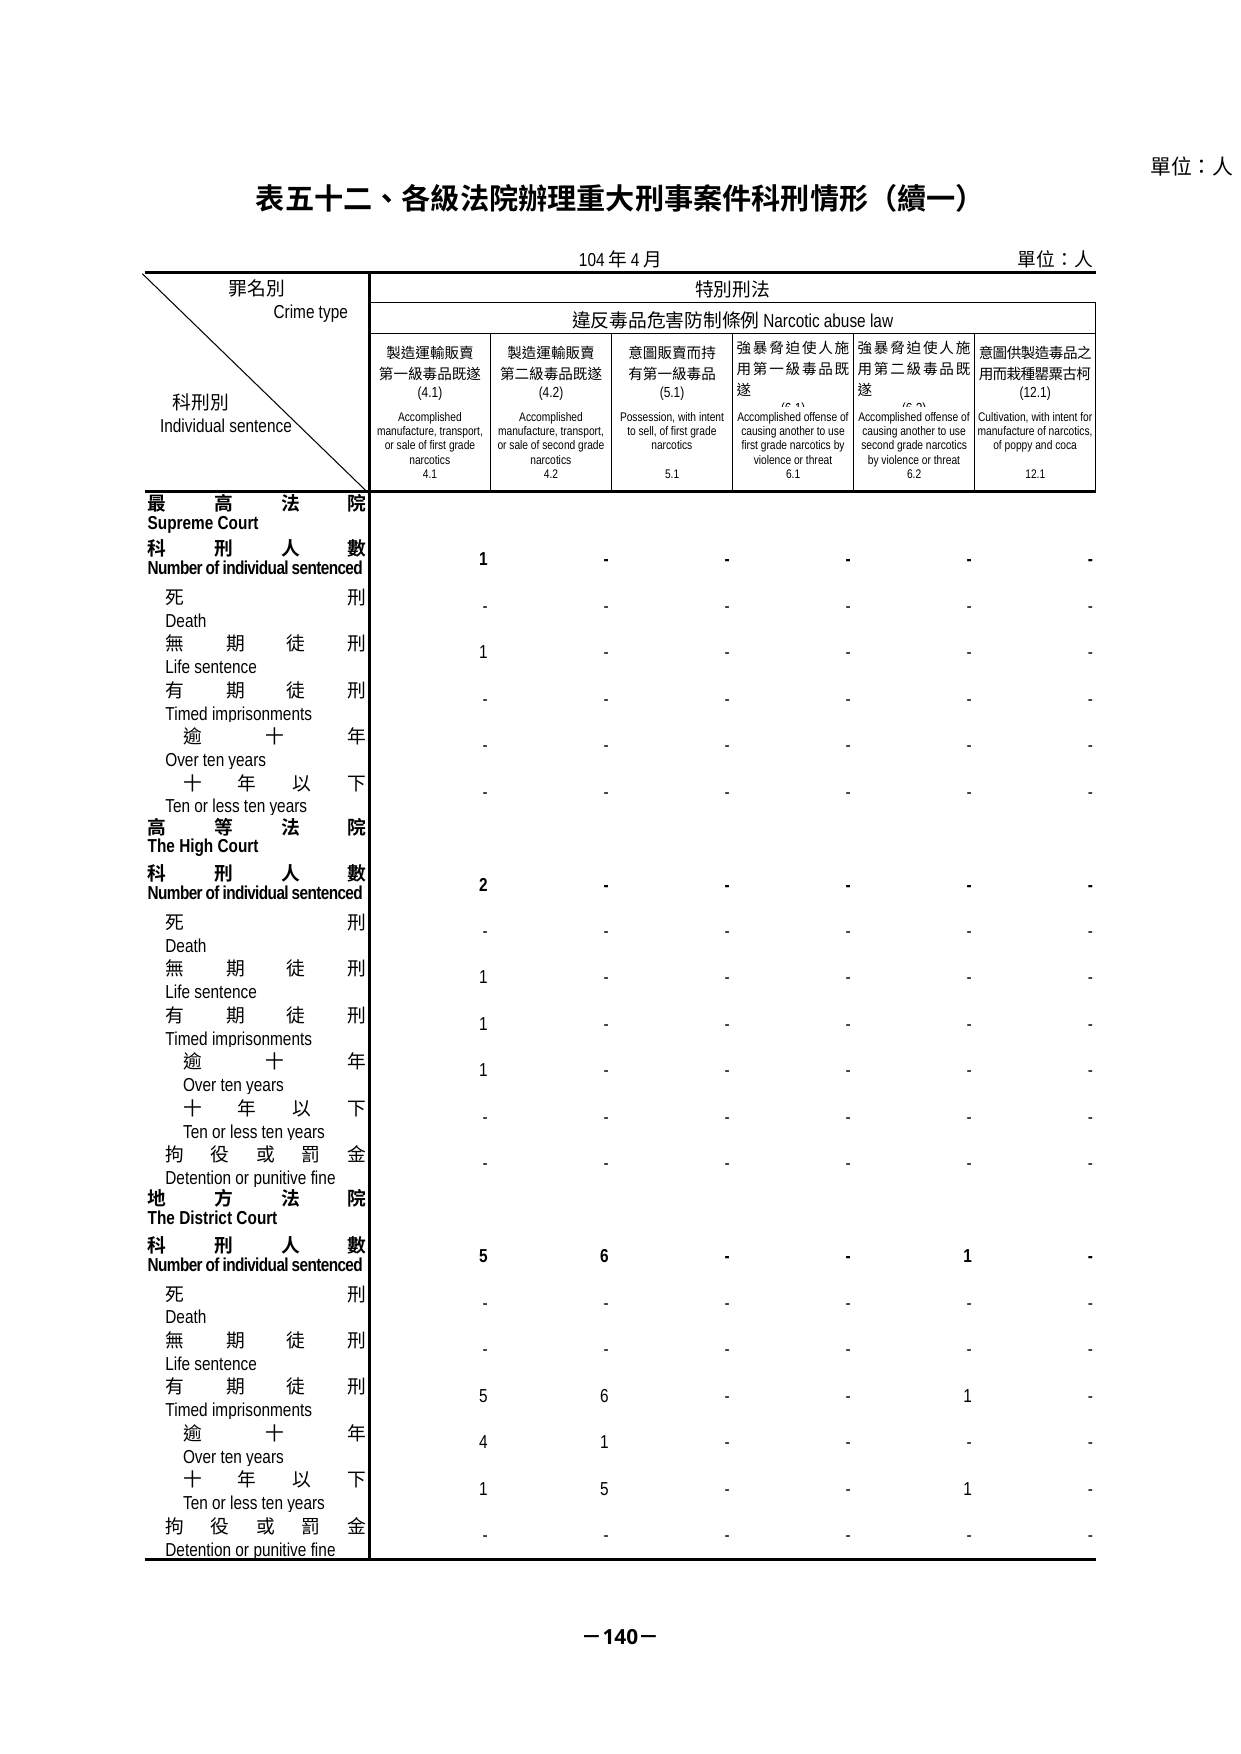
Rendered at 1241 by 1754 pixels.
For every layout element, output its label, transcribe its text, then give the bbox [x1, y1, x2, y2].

table_cell - [974, 1512, 1096, 1558]
table_cell - [974, 583, 1096, 629]
table_cell 1 [853, 1233, 974, 1279]
table_cell - [490, 629, 611, 675]
table_cell - [853, 768, 974, 815]
table_cell 死刑 Death [145, 908, 368, 954]
table_cell - [974, 722, 1096, 768]
table_cell - [490, 954, 611, 1001]
table_cell - [371, 1326, 490, 1372]
table_cell - [732, 908, 853, 954]
table_cell 拘役或罰金 Detention or punitive fine [145, 1512, 368, 1558]
table_cell [974, 493, 1096, 536]
table_cell 死刑 Death [145, 1279, 368, 1326]
table_cell [490, 493, 611, 536]
table_cell 逾十年 Over ten years [145, 1047, 368, 1093]
text [1150, 143, 1240, 150]
table_cell 有期徒刑 Timed imprisonments [145, 675, 368, 722]
table_cell - [490, 1326, 611, 1372]
table_cell - [490, 908, 611, 954]
table_cell 1 [371, 1047, 490, 1093]
table_cell - [974, 861, 1096, 908]
table_cell - [732, 583, 853, 629]
table_cell - [974, 1326, 1096, 1372]
table_cell - [611, 1047, 732, 1093]
table_cell 6 [490, 1233, 611, 1279]
table_cell [732, 493, 853, 536]
table_cell 違反毒品危害防制條例Narcotic abuse law [371, 303, 1095, 333]
table_cell - [853, 954, 974, 1001]
table_cell - [611, 1094, 732, 1140]
table_cell - [732, 1512, 853, 1558]
table_cell - [611, 1465, 732, 1512]
table_cell [490, 815, 611, 861]
table_cell - [853, 1419, 974, 1465]
table_cell - [853, 1140, 974, 1186]
table_cell 強暴脅迫使人施用第二級毒品既遂 (6.2) [854, 334, 974, 406]
table_cell - [974, 1419, 1096, 1465]
table_cell 十年以下 Ten or less ten years [145, 1094, 368, 1140]
table_cell - [732, 1140, 853, 1186]
table_cell - [611, 583, 732, 629]
table_cell Accomplished offense of causing another to use second grade narcotics by violence or threat 6.2 [854, 406, 974, 489]
table_cell - [611, 768, 732, 815]
table_cell - [974, 954, 1096, 1001]
table_cell - [611, 675, 732, 722]
text 單位：人 [1150, 150, 1240, 175]
table_cell - [974, 1047, 1096, 1093]
table_cell - [853, 1326, 974, 1372]
table_cell - [371, 908, 490, 954]
table_cell - [490, 1140, 611, 1186]
table_cell Accomplished offense of causing another to use first grade narcotics by violence or threat 6.1 [733, 406, 853, 489]
table_cell - [732, 1326, 853, 1372]
table_cell Accomplished manufacture, transport, or sale of second grade narcotics 4.2 [491, 406, 611, 489]
table_cell [490, 1186, 611, 1233]
table_cell - [853, 1512, 974, 1558]
table_cell - [732, 536, 853, 582]
table_cell - [732, 1419, 853, 1465]
table_cell - [732, 1047, 853, 1093]
table_cell [611, 1186, 732, 1233]
table_cell - [732, 861, 853, 908]
table_cell - [490, 1047, 611, 1093]
table_cell - [611, 1512, 732, 1558]
table_cell 強暴脅迫使人施用第一級毒品既遂 (6.1) [733, 334, 853, 406]
table_cell [371, 493, 490, 536]
table_cell 逾十年 Over ten years [145, 1419, 368, 1465]
table_cell - [732, 1094, 853, 1140]
table_cell - [371, 1094, 490, 1140]
table_header 特別刑法 [371, 274, 1096, 302]
table_cell 意圖供製造毒品之用而栽種罌粟古柯 (12.1) [975, 334, 1095, 406]
text 表五十二、各級法院辦理重大刑事案件科刑情形（續一） [148, 183, 1092, 216]
table_cell 5 [490, 1465, 611, 1512]
table_cell 4 [371, 1419, 490, 1465]
table_cell - [611, 722, 732, 768]
table_cell - [611, 629, 732, 675]
table_cell 無期徒刑 Life sentence [145, 1326, 368, 1372]
table_cell - [974, 1465, 1096, 1512]
table_cell 1 [853, 1372, 974, 1419]
table_cell 科刑人數 Number of individual sentenced [145, 1233, 368, 1279]
table_cell 1 [371, 954, 490, 1001]
table_cell - [611, 1233, 732, 1279]
table_cell - [853, 629, 974, 675]
table_cell 1 [853, 1465, 974, 1512]
table_cell - [490, 1512, 611, 1558]
table_cell - [611, 1326, 732, 1372]
table_cell 無期徒刑 Life sentence [145, 954, 368, 1001]
table_cell - [974, 536, 1096, 582]
table_cell [732, 1186, 853, 1233]
table_cell - [490, 722, 611, 768]
table_cell - [611, 1001, 732, 1047]
table_cell - [974, 1372, 1096, 1419]
table_cell - [371, 1279, 490, 1326]
table_cell - [732, 1233, 853, 1279]
table_cell 1 [371, 1001, 490, 1047]
table_cell - [490, 768, 611, 815]
table_cell [853, 1186, 974, 1233]
table_cell 1 [490, 1419, 611, 1465]
table_cell - [732, 1372, 853, 1419]
table_cell - [371, 675, 490, 722]
table_cell 死刑 Death [145, 583, 368, 629]
table_cell - [732, 1001, 853, 1047]
table_cell - [371, 722, 490, 768]
table_cell 無期徒刑 Life sentence [145, 629, 368, 675]
table_cell 十年以下 Ten or less ten years [145, 768, 368, 815]
table_cell - [371, 768, 490, 815]
table_cell 5 [371, 1233, 490, 1279]
table_cell 十年以下 Ten or less ten years [145, 1465, 368, 1512]
table_cell - [611, 1140, 732, 1186]
table_cell - [490, 675, 611, 722]
table_header 罪名別 Crime type 科刑別 Individual sentence [145, 274, 368, 489]
table_cell 科刑人數 Number of individual sentenced [145, 536, 368, 582]
table_cell - [974, 768, 1096, 815]
table_cell - [611, 861, 732, 908]
table_cell 1 [371, 536, 490, 582]
table_cell - [490, 1094, 611, 1140]
table_cell - [490, 861, 611, 908]
table_cell 高等法院 The High Court [145, 815, 368, 861]
table_cell - [853, 908, 974, 954]
table_cell - [974, 908, 1096, 954]
table_cell - [974, 675, 1096, 722]
table_cell Cultivation, with intent for manufacture of narcotics, of poppy and coca 12.1 [975, 406, 1095, 489]
table_cell [853, 815, 974, 861]
table_cell 2 [371, 861, 490, 908]
table_cell - [853, 583, 974, 629]
table_cell - [853, 1047, 974, 1093]
table_cell - [732, 675, 853, 722]
text 104年4月 單位：人 [148, 250, 1092, 271]
table_cell - [611, 536, 732, 582]
table_cell 1 [371, 1465, 490, 1512]
table_cell [611, 493, 732, 536]
table_cell [371, 815, 490, 861]
text [1150, 175, 1240, 183]
table_cell - [611, 1419, 732, 1465]
table_cell - [732, 954, 853, 1001]
table_cell - [732, 1279, 853, 1326]
table_cell [371, 1186, 490, 1233]
table_cell - [490, 536, 611, 582]
table_cell Accomplished manufacture, transport, or sale of first grade narcotics 4.1 [371, 406, 490, 489]
table_cell - [853, 722, 974, 768]
table_cell - [853, 675, 974, 722]
table_cell 有期徒刑 Timed imprisonments [145, 1001, 368, 1047]
table_cell - [853, 1001, 974, 1047]
table_cell - [974, 1001, 1096, 1047]
table_cell - [853, 861, 974, 908]
table_cell 有期徒刑 Timed imprisonments [145, 1372, 368, 1419]
table_cell 5 [371, 1372, 490, 1419]
table_cell - [853, 536, 974, 582]
table_cell 製造運輸販賣 第一級毒品既遂 (4.1) [371, 334, 490, 406]
table_cell - [611, 908, 732, 954]
table_cell [974, 1186, 1096, 1233]
table_cell - [974, 1094, 1096, 1140]
table_cell - [371, 1140, 490, 1186]
table_cell - [732, 768, 853, 815]
table_cell 地方法院 The District Court [145, 1186, 368, 1233]
table_cell - [732, 722, 853, 768]
table_cell [974, 815, 1096, 861]
table_cell - [611, 1372, 732, 1419]
table_cell - [974, 1279, 1096, 1326]
table_cell - [490, 1279, 611, 1326]
table_cell - [853, 1279, 974, 1326]
table_cell - [371, 1512, 490, 1558]
table_cell 製造運輸販賣 第二級毒品既遂 (4.2) [491, 334, 611, 406]
table_cell - [611, 1279, 732, 1326]
table_cell - [371, 583, 490, 629]
table_cell 最高法院 Supreme Court [145, 493, 368, 536]
table_cell 6 [490, 1372, 611, 1419]
table_cell - [611, 954, 732, 1001]
table_cell - [490, 583, 611, 629]
table_cell - [732, 1465, 853, 1512]
table_cell 逾十年 Over ten years [145, 722, 368, 768]
table_cell [611, 815, 732, 861]
table_cell 拘役或罰金 Detention or punitive fine [145, 1140, 368, 1186]
table_cell 意圖販賣而持 有第一級毒品 (5.1) [612, 334, 732, 406]
table_cell - [974, 1233, 1096, 1279]
table_cell Possession, with intent to sell, of first grade narcotics 5.1 [612, 406, 732, 489]
table_cell - [732, 629, 853, 675]
table_cell [732, 815, 853, 861]
table_cell - [853, 1094, 974, 1140]
table_cell 科刑人數 Number of individual sentenced [145, 861, 368, 908]
table_cell [853, 493, 974, 536]
table_cell - [974, 629, 1096, 675]
table_cell - [974, 1140, 1096, 1186]
table_cell - [490, 1001, 611, 1047]
table_cell 1 [371, 629, 490, 675]
